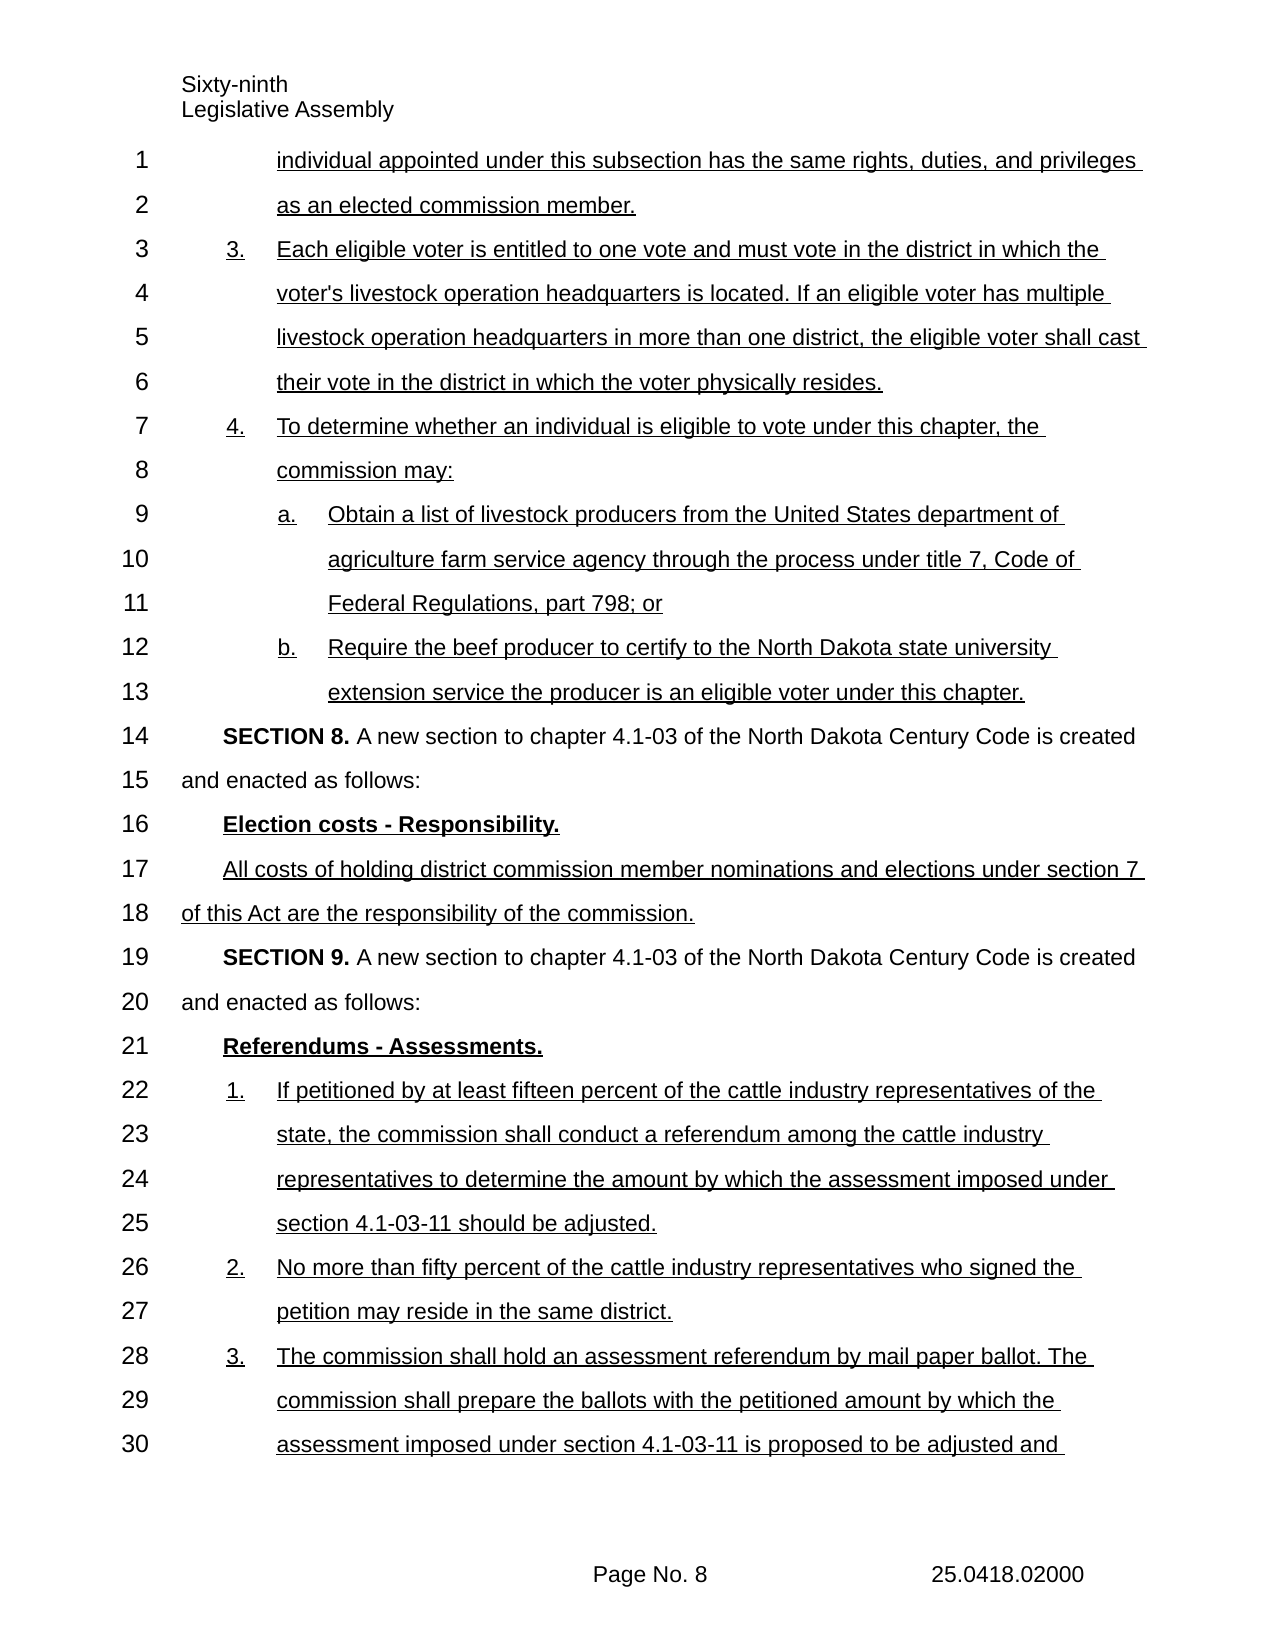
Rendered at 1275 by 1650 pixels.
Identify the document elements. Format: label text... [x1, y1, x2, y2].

text 3. Each eligible voter is entitled to one vote and must vote in the district in which the voter's livestock operation headquarters is located. If an eligible voter has multiple livestock operation headquarters in more than one district, the eligible voter shall cast their vote in the district in which the voter physically resides. [181, 222, 1154, 399]
text SECTION 9. A new section to chapter 4.1‑03 of the North Dakota Century Code is created and enacted as follows: [181, 930, 1154, 1019]
text All costs of holding district commission member nominations and elections under section 7 of this Act are the responsibility of the commission. [181, 842, 1154, 930]
subtitle Referendums - Assessments. [181, 1019, 1154, 1063]
subtitle Election costs - Responsibility. [181, 797, 1154, 842]
text 1. If petitioned by at least fifteen percent of the cattle industry representatives of the state, the commission shall conduct a referendum among the cattle industry representatives to determine the amount by which the assessment imposed under section 4.1‑03‑11 should be adjusted. [181, 1063, 1154, 1240]
text 2. No more than fifty percent of the cattle industry representatives who signed the petition may reside in the same district. [181, 1240, 1154, 1329]
text SECTION 8. A new section to chapter 4.1‑03 of the North Dakota Century Code is created and enacted as follows: [181, 709, 1154, 797]
text individual appointed under this subsection has the same rights, duties, and privileges as an elected commission member. [181, 133, 1154, 222]
text 4. To determine whether an individual is eligible to vote under this chapter, the commission may: [181, 399, 1154, 487]
text b. Require the beef producer to certify to the North Dakota state university extension service the producer is an eligible voter under this chapter. [181, 620, 1154, 709]
text 3. The commission shall hold an assessment referendum by mail paper ballot. The commission shall prepare the ballots with the petitioned amount by which the assessment imposed under section 4.1‑03‑11 is proposed to be adjusted and [181, 1329, 1154, 1461]
text a. Obtain a list of livestock producers from the United States department of agriculture farm service agency through the process under title 7, Code of Federal Regulations, part 798; or [181, 487, 1154, 620]
